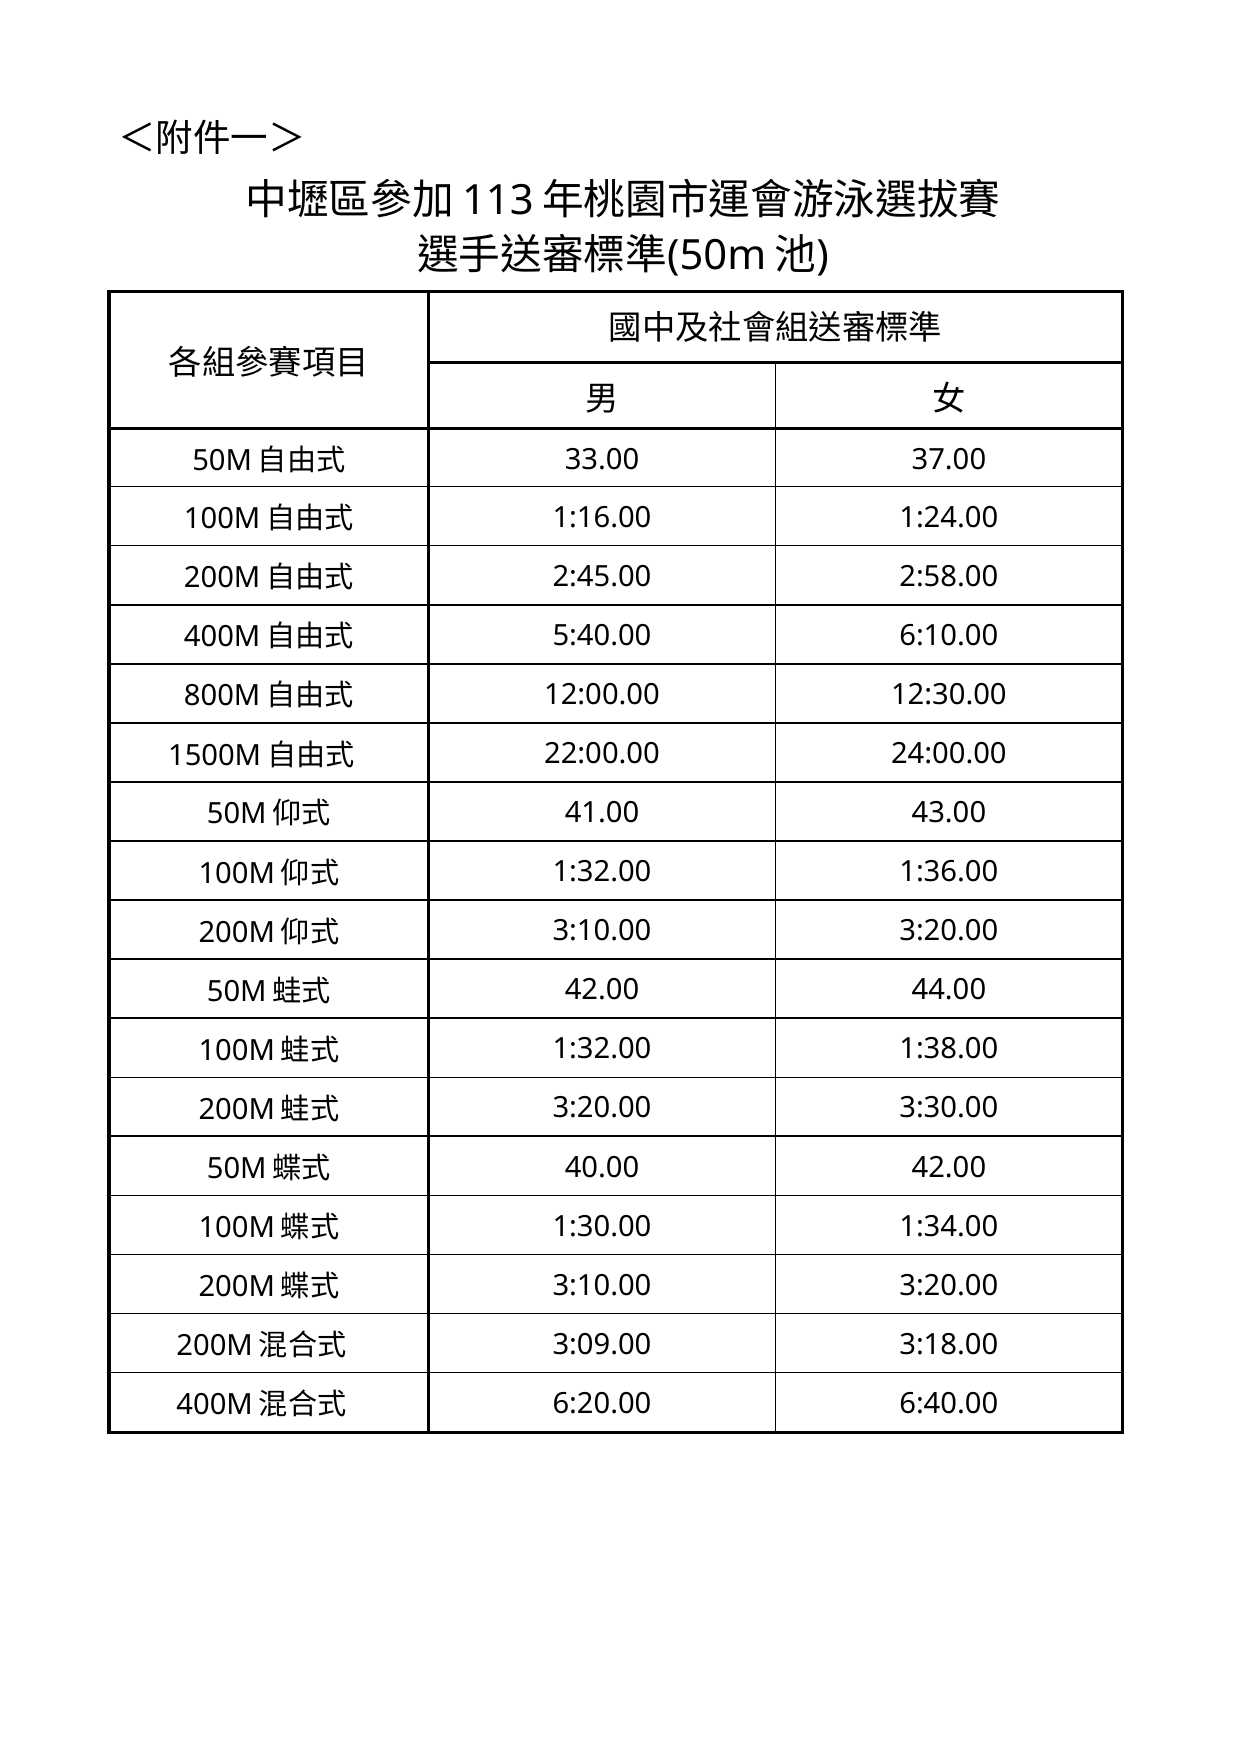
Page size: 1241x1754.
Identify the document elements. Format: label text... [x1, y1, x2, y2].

table_cell 3:20.00 [776, 1255, 1121, 1313]
table_cell 200M自由式 [111, 546, 427, 604]
table_cell 1:30.00 [430, 1196, 775, 1253]
table_cell 100M仰式 [111, 842, 427, 899]
table_cell 24:00.00 [776, 724, 1121, 781]
table_cell 50M自由式 [111, 430, 427, 486]
table_cell 3:18.00 [776, 1314, 1121, 1372]
table_cell 2:58.00 [776, 546, 1121, 604]
table_cell 50M蛙式 [111, 960, 427, 1017]
table_cell 1:38.00 [776, 1019, 1121, 1076]
text ＜附件一＞ [118, 118, 1127, 160]
table_cell 6:40.00 [776, 1373, 1121, 1431]
table_header 國中及社會組送審標準 [430, 293, 1121, 361]
table_cell 12:30.00 [776, 665, 1121, 722]
table_cell 1500M自由式 [111, 724, 427, 781]
table_cell 40.00 [430, 1137, 775, 1194]
table_cell 6:10.00 [776, 606, 1121, 663]
table_cell 5:40.00 [430, 606, 775, 663]
text 選手送審標準(50m池) [118, 236, 1127, 277]
table_cell 41.00 [430, 783, 775, 840]
table_cell 44.00 [776, 960, 1121, 1017]
table_cell 12:00.00 [430, 665, 775, 722]
table_cell 200M混合式 [111, 1314, 427, 1372]
table_cell 3:20.00 [776, 901, 1121, 958]
table_cell 1:16.00 [430, 487, 775, 545]
table_cell 100M蛙式 [111, 1019, 427, 1076]
table_cell 400M混合式 [111, 1373, 427, 1431]
table_cell 3:10.00 [430, 1255, 775, 1313]
table_cell 1:32.00 [430, 1019, 775, 1076]
table_cell 200M蝶式 [111, 1255, 427, 1313]
table_header 各組參賽項目 [111, 293, 427, 427]
table_cell 女 [776, 364, 1121, 427]
table_cell 3:09.00 [430, 1314, 775, 1372]
table_cell 1:36.00 [776, 842, 1121, 899]
table_cell 22:00.00 [430, 724, 775, 781]
table_cell 3:30.00 [776, 1078, 1121, 1135]
table_cell 1:34.00 [776, 1196, 1121, 1253]
table_cell 200M蛙式 [111, 1078, 427, 1135]
table_cell 3:10.00 [430, 901, 775, 958]
table_cell 42.00 [430, 960, 775, 1017]
table_cell 37.00 [776, 430, 1121, 486]
table_cell 42.00 [776, 1137, 1121, 1194]
table_cell 100M蝶式 [111, 1196, 427, 1253]
table_cell 男 [430, 364, 775, 427]
table_cell 43.00 [776, 783, 1121, 840]
table_cell 3:20.00 [430, 1078, 775, 1135]
table_cell 33.00 [430, 430, 775, 486]
text 中壢區參加113年桃園市運會游泳選拔賽 [118, 177, 1127, 223]
table_cell 2:45.00 [430, 546, 775, 604]
table_cell 400M自由式 [111, 606, 427, 663]
table_cell 100M自由式 [111, 487, 427, 545]
table_cell 1:24.00 [776, 487, 1121, 545]
table_cell 1:32.00 [430, 842, 775, 899]
table_cell 50M蝶式 [111, 1137, 427, 1194]
table_cell 200M仰式 [111, 901, 427, 958]
table_cell 800M自由式 [111, 665, 427, 722]
table_cell 50M仰式 [111, 783, 427, 840]
table_cell 6:20.00 [430, 1373, 775, 1431]
